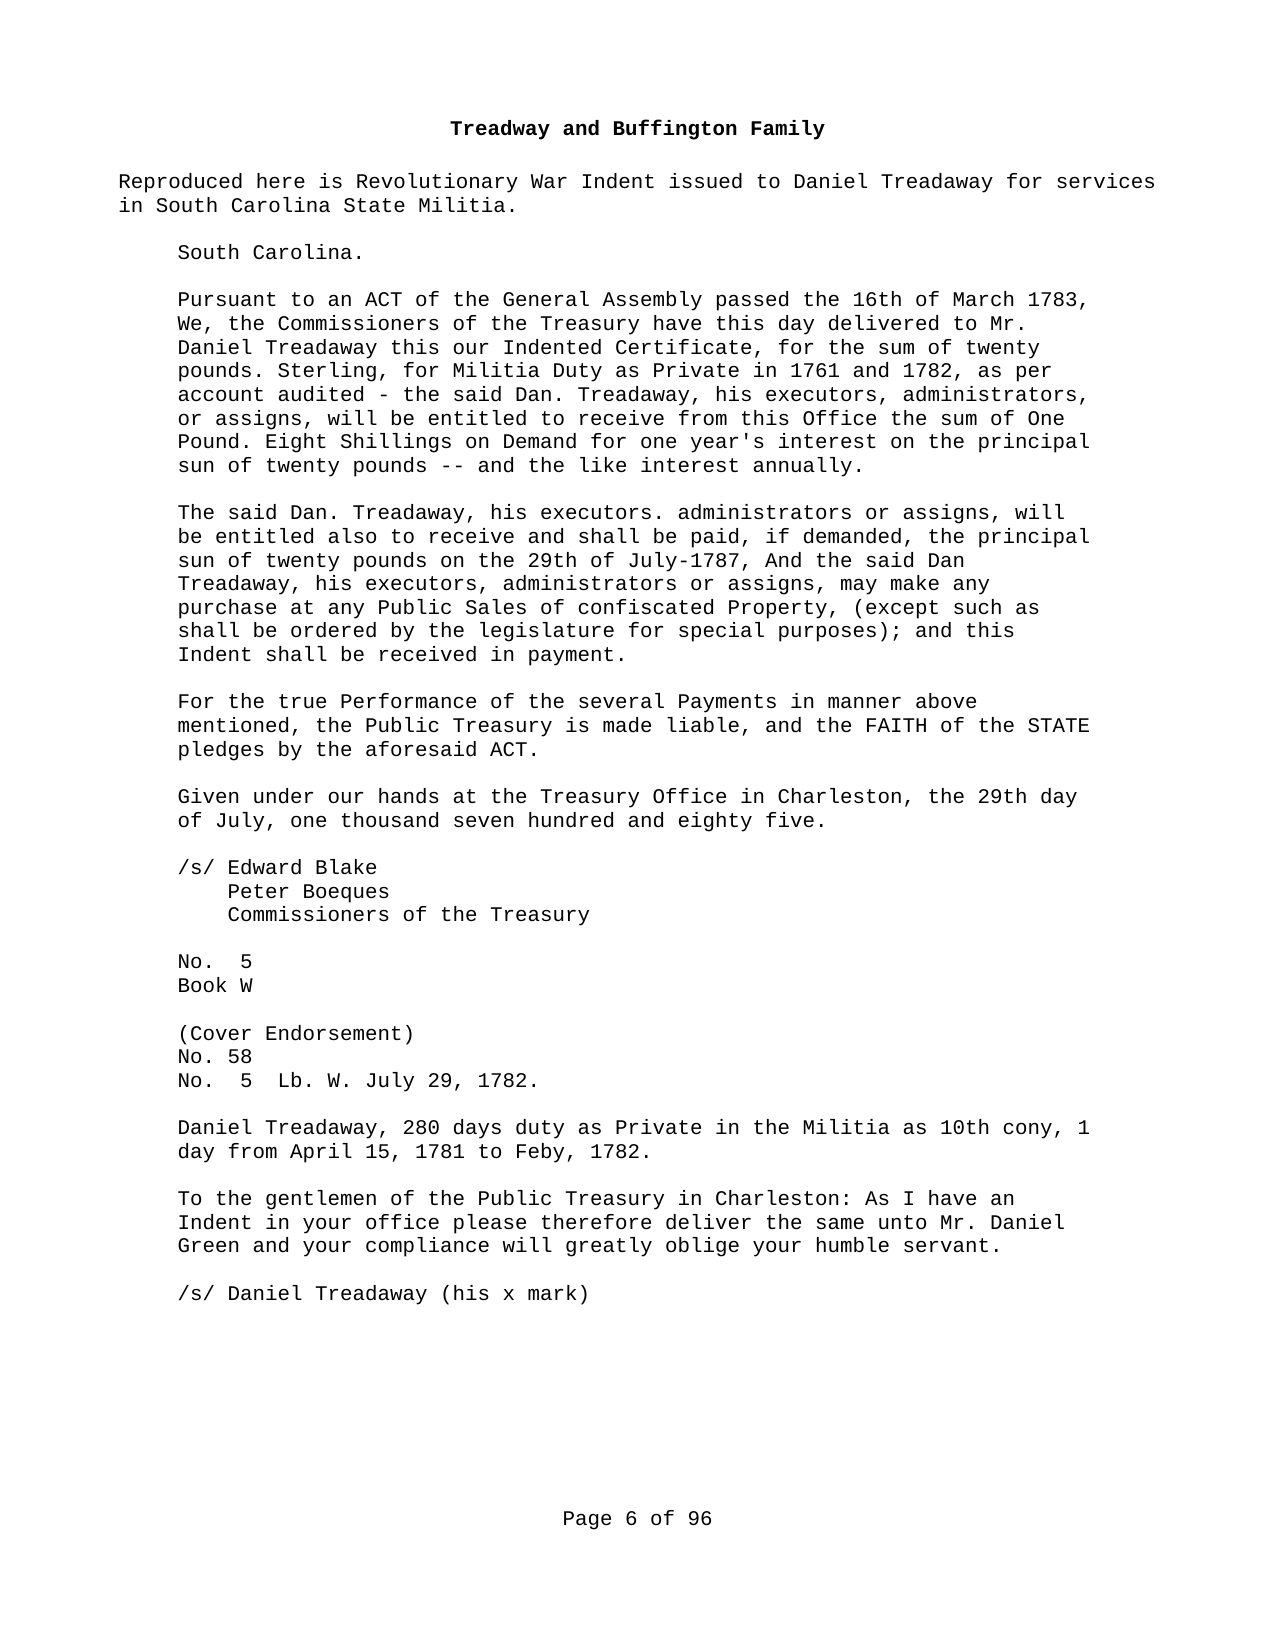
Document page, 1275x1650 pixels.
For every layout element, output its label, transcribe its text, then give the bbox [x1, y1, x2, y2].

text Reproduced here is Revolutionary War Indent issued to Daniel Treadaway for services in South Carolina State Militia. [118, 171, 1157, 218]
text To the gentlemen of the Public Treasury in Charleston: As I have an Indent in your office please therefore deliver the same unto Mr. Daniel Green and your compliance will greatly oblige your humble servant. [177, 1188, 1098, 1259]
text Given under our hands at the Treasury Office in Charleston, the 29th day of July, one thousand seven hundred and eighty five. [177, 786, 1098, 833]
text For the true Performance of the several Payments in manner above mentioned, the Public Treasury is made liable, and the FAITH of the STATE pledges by the aforesaid ACT. [177, 691, 1098, 762]
text Pursuant to an ACT of the General Assembly passed the 16th of March 1783, We, the Commissioners of the Treasury have this day delivered to Mr. Daniel Treadaway this our Indented Certificate, for the sum of twenty pounds. Sterling, for Militia Duty as Private in 1761 and 1782, as per account audited - the said Dan. Treadaway, his executors, administrators, [177, 289, 1098, 408]
text South Carolina. [177, 242, 1098, 266]
text Commissioners of the Treasury [177, 904, 1098, 928]
text No. 5 Lb. W. July 29, 1782. [177, 1070, 1098, 1093]
text Daniel Treadaway, 280 days duty as Private in the Militia as 10th cony, 1 day from April 15, 1781 to Feby, 1782. [177, 1117, 1098, 1164]
text The said Dan. Treadaway, his executors. administrators or assigns, will be entitled also to receive and shall be paid, if demanded, the principal sun of twenty pounds on the 29th of July-1787, And the said Dan Treadaway, his executors, administrators or assigns, may make any purchase at any Public Sales of confiscated Property, (except such as shall be ordered by the legislature for special purposes); and this Indent shall be received in payment. [177, 502, 1098, 668]
text /s/ Edward Blake [177, 857, 1098, 881]
text Peter Boeques [177, 881, 1098, 904]
text or assigns, will be entitled to receive from this Office the sum of One Pound. Eight Shillings on Demand for one year's interest on the principal sun of twenty pounds -- and the like interest annually. [177, 408, 1098, 479]
text /s/ Daniel Treadaway (his x mark) [177, 1283, 1098, 1306]
text (Cover Endorsement) [177, 1022, 1098, 1046]
text No. 58 [177, 1046, 1098, 1070]
text Book W [177, 975, 1098, 999]
text No. 5 [177, 952, 1098, 975]
